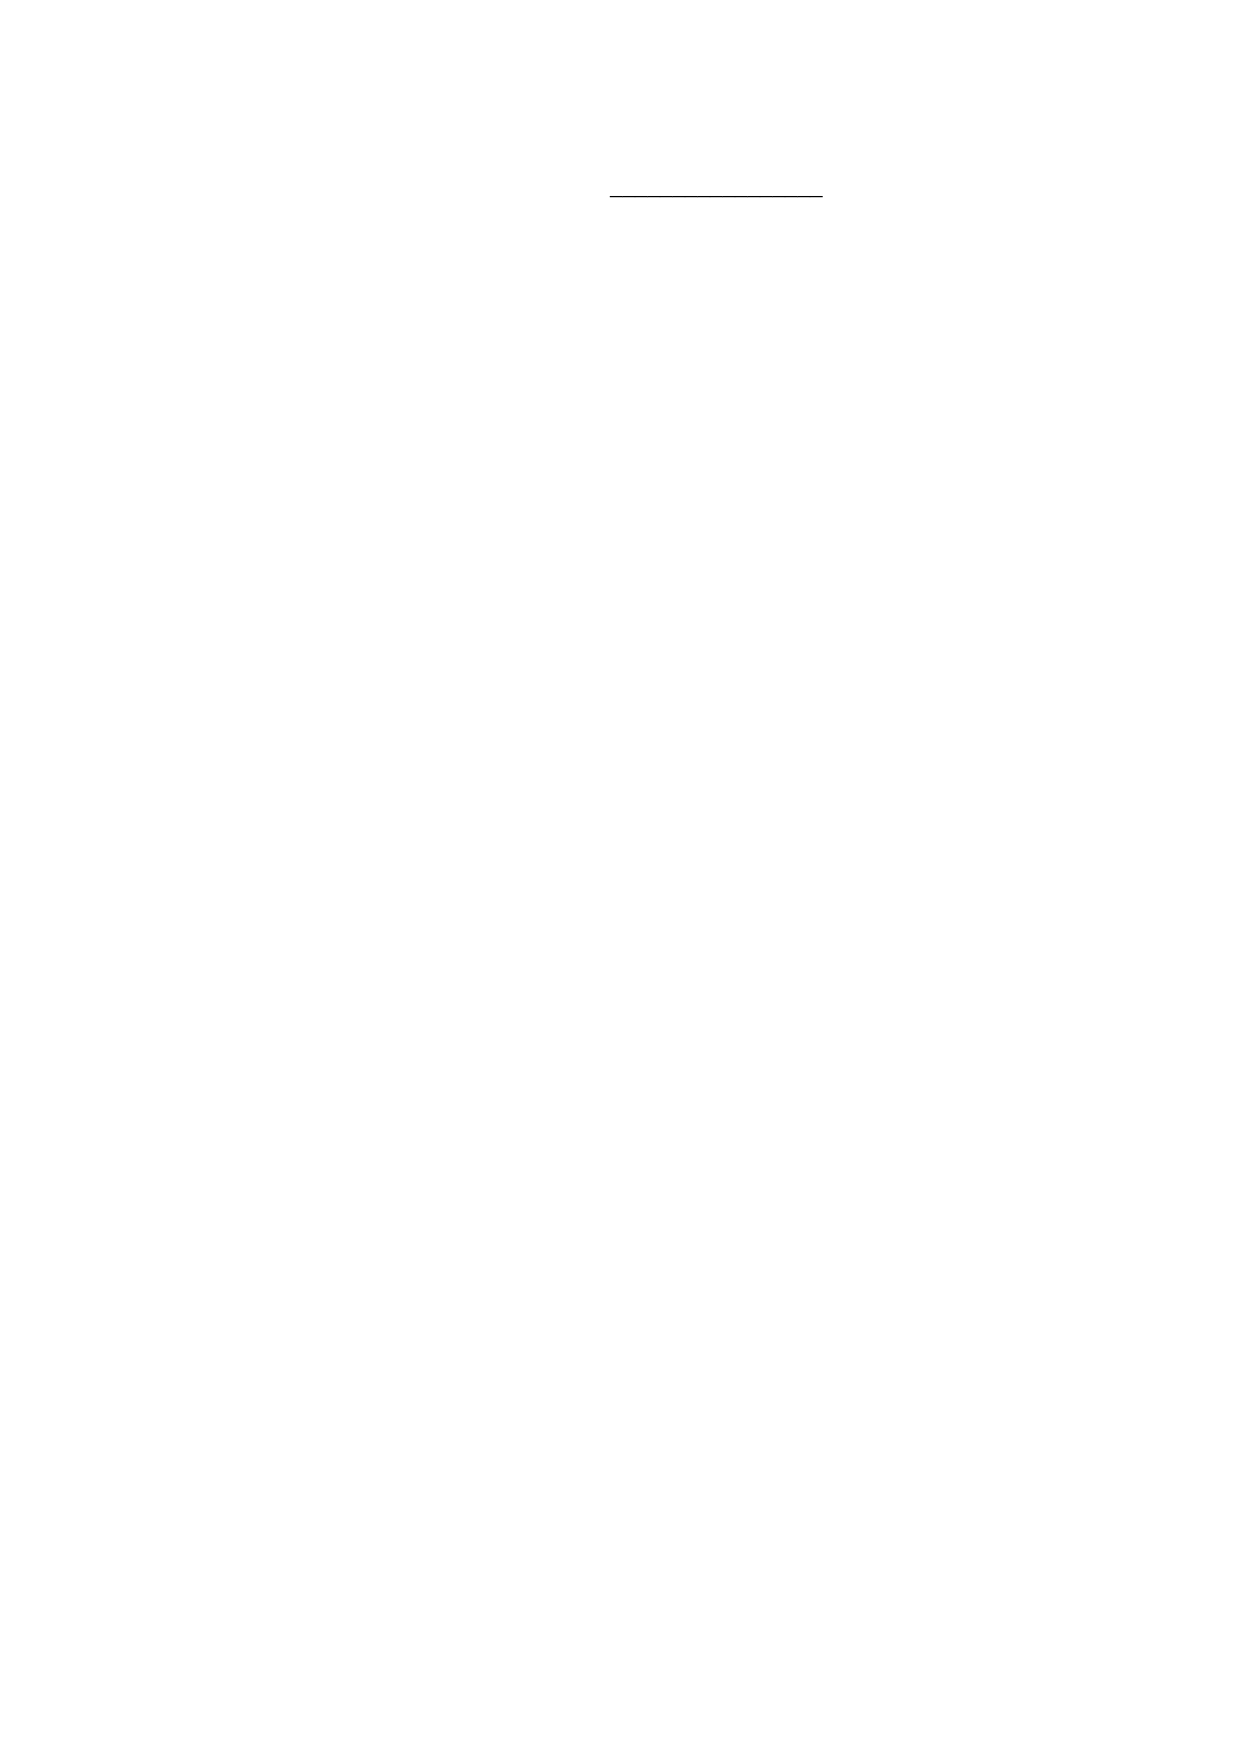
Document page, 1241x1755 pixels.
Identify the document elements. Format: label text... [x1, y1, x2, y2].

text _________________ [221, 171, 1211, 200]
